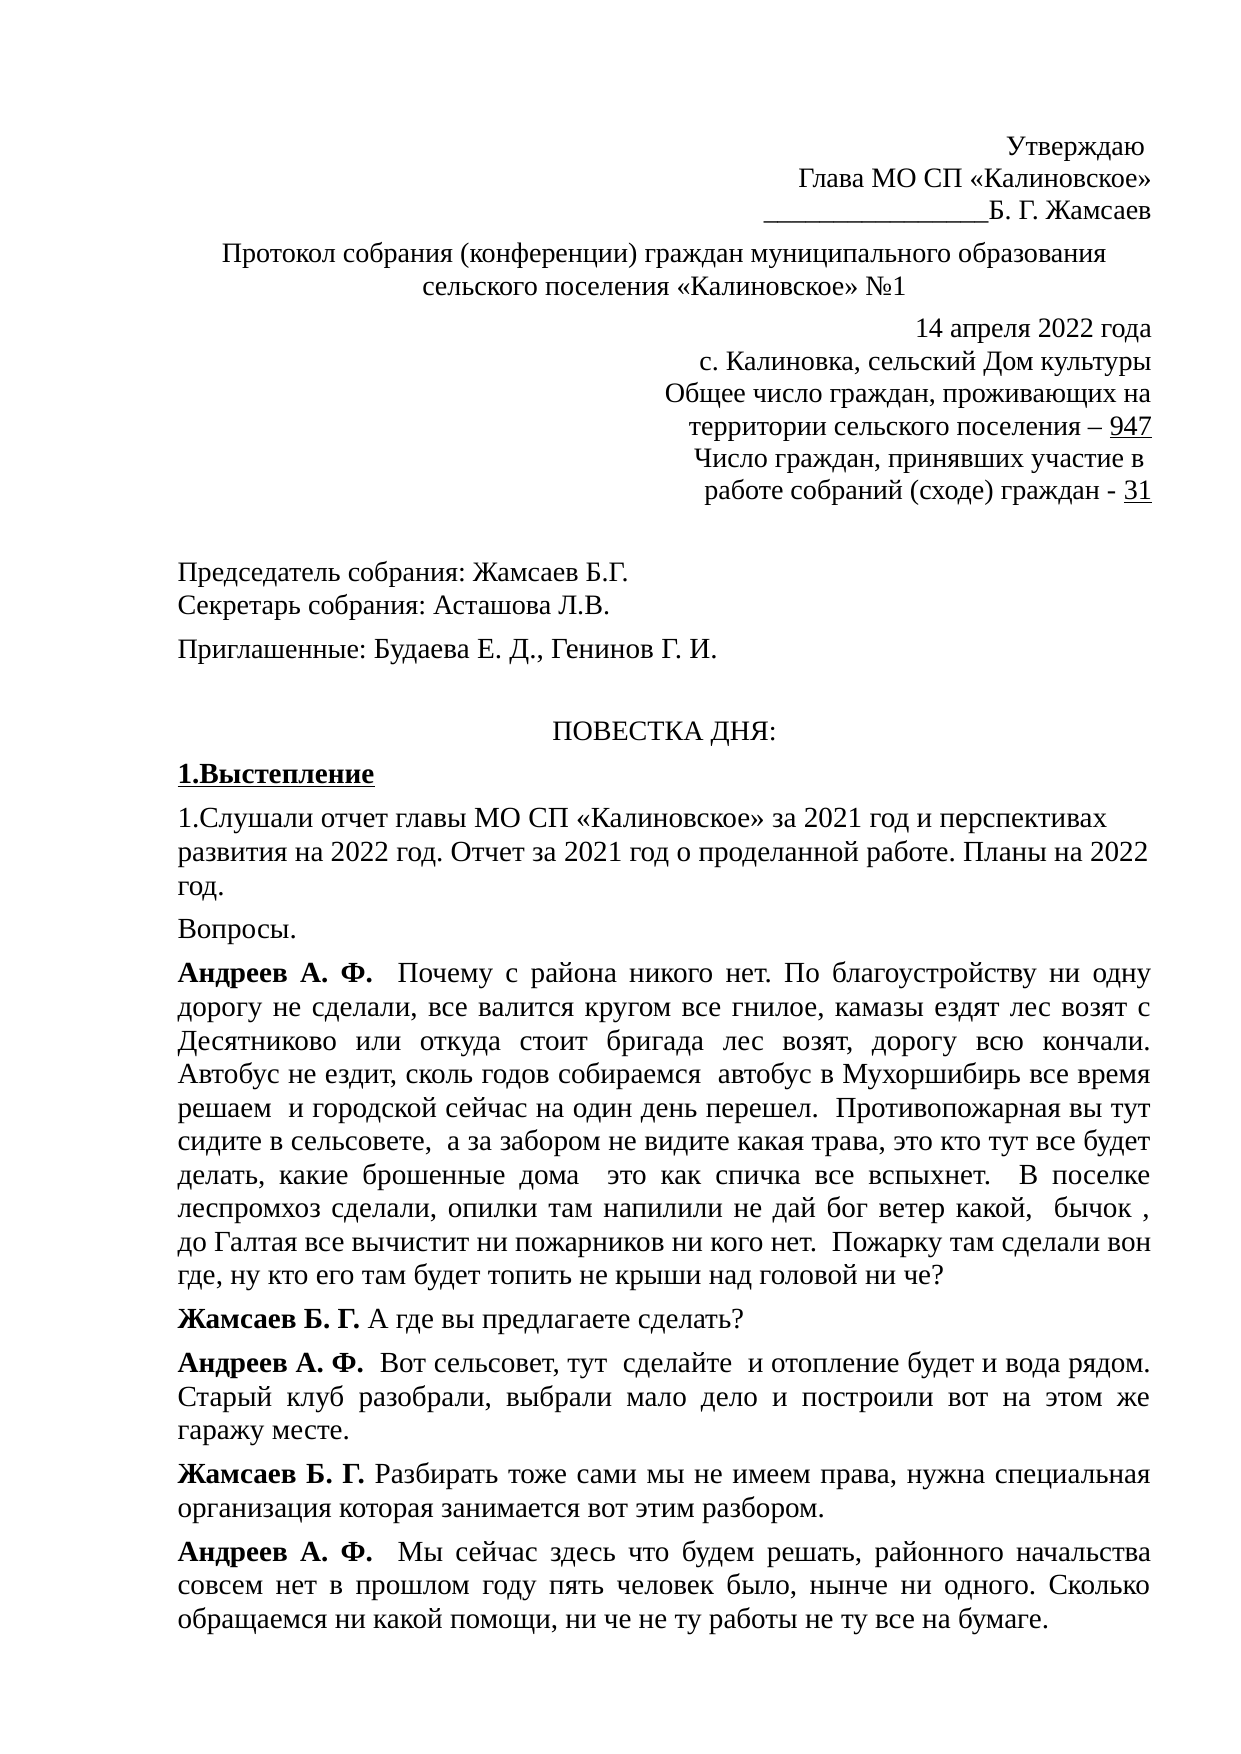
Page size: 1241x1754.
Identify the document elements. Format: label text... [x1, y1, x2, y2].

text Утверждаю Глава МО СП «Калиновское» ________________Б. Г. Жамсаев [177, 128, 1152, 226]
text Андреев А. Ф. Мы сейчас здесь что будем решать, районного начальства совсем нет в прошлом году пять человек было, нынче ни одного. Сколько обращаемся ни какой помощи, ни че не ту работы не ту все на бумаге. [177, 1534, 1152, 1634]
text Жамсаев Б. Г. А где вы предлагаете сделать? [177, 1301, 1152, 1335]
text 14 апреля 2022 года с. Калиновка, сельский Дом культуры Общее число граждан, проживающих на территории сельского поселения – 947 Число граждан, принявших участие в работе собраний (сходе) граждан - 31 [177, 311, 1152, 506]
text Приглашенные: Будаева Е. Д., Генинов Г. И. [177, 631, 1152, 664]
text 1.Выстепление [177, 757, 1152, 790]
text Председатель собрания: Жамсаев Б.Г. Секретарь собрания: Асташова Л.В. [177, 555, 1152, 620]
text 1.Слушали отчет главы МО СП «Калиновское» за 2021 год и перспективах развития на 2022 год. Отчет за 2021 год о проделанной работе. Планы на 2022 год. [177, 801, 1152, 901]
text Жамсаев Б. Г. Разбирать тоже сами мы не имеем права, нужна специальная организация которая занимается вот этим разбором. [177, 1456, 1152, 1523]
text ПОВЕСТКА ДНЯ: [177, 714, 1152, 746]
text Протокол собрания (конференции) граждан муниципального образования сельского поселения «Калиновское» №1 [177, 236, 1152, 301]
text Андреев А. Ф. Почему с района никого нет. По благоустройству ни одну дорогу не сделали, все валится кругом все гнилое, камазы ездят лес возят с Десятниково или откуда стоит бригада лес возят, дорогу всю кончали. Автобус не ездит, сколь годов собираемся автобус в Мухоршибирь все время решаем и городской сейчас на один день перешел. Противопожарная вы тут сидите в сельсовете, а за забором не видите какая трава, это кто тут все будет делать, какие брошенные дома это как спичка все вспыхнет. В поселке леспромхоз сделали, опилки там напилили не дай бог ветер какой, бычок , до Галтая все вычистит ни пожарников ни кого нет. Пожарку там сделали вон где, ну кто его там будет топить не крыши над головой ни че? [177, 956, 1152, 1291]
text Андреев А. Ф. Вот сельсовет, тут сделайте и отопление будет и вода рядом. Старый клуб разобрали, выбрали мало дело и построили вот на этом же гаражу месте. [177, 1345, 1152, 1446]
text Вопросы. [177, 912, 1152, 945]
